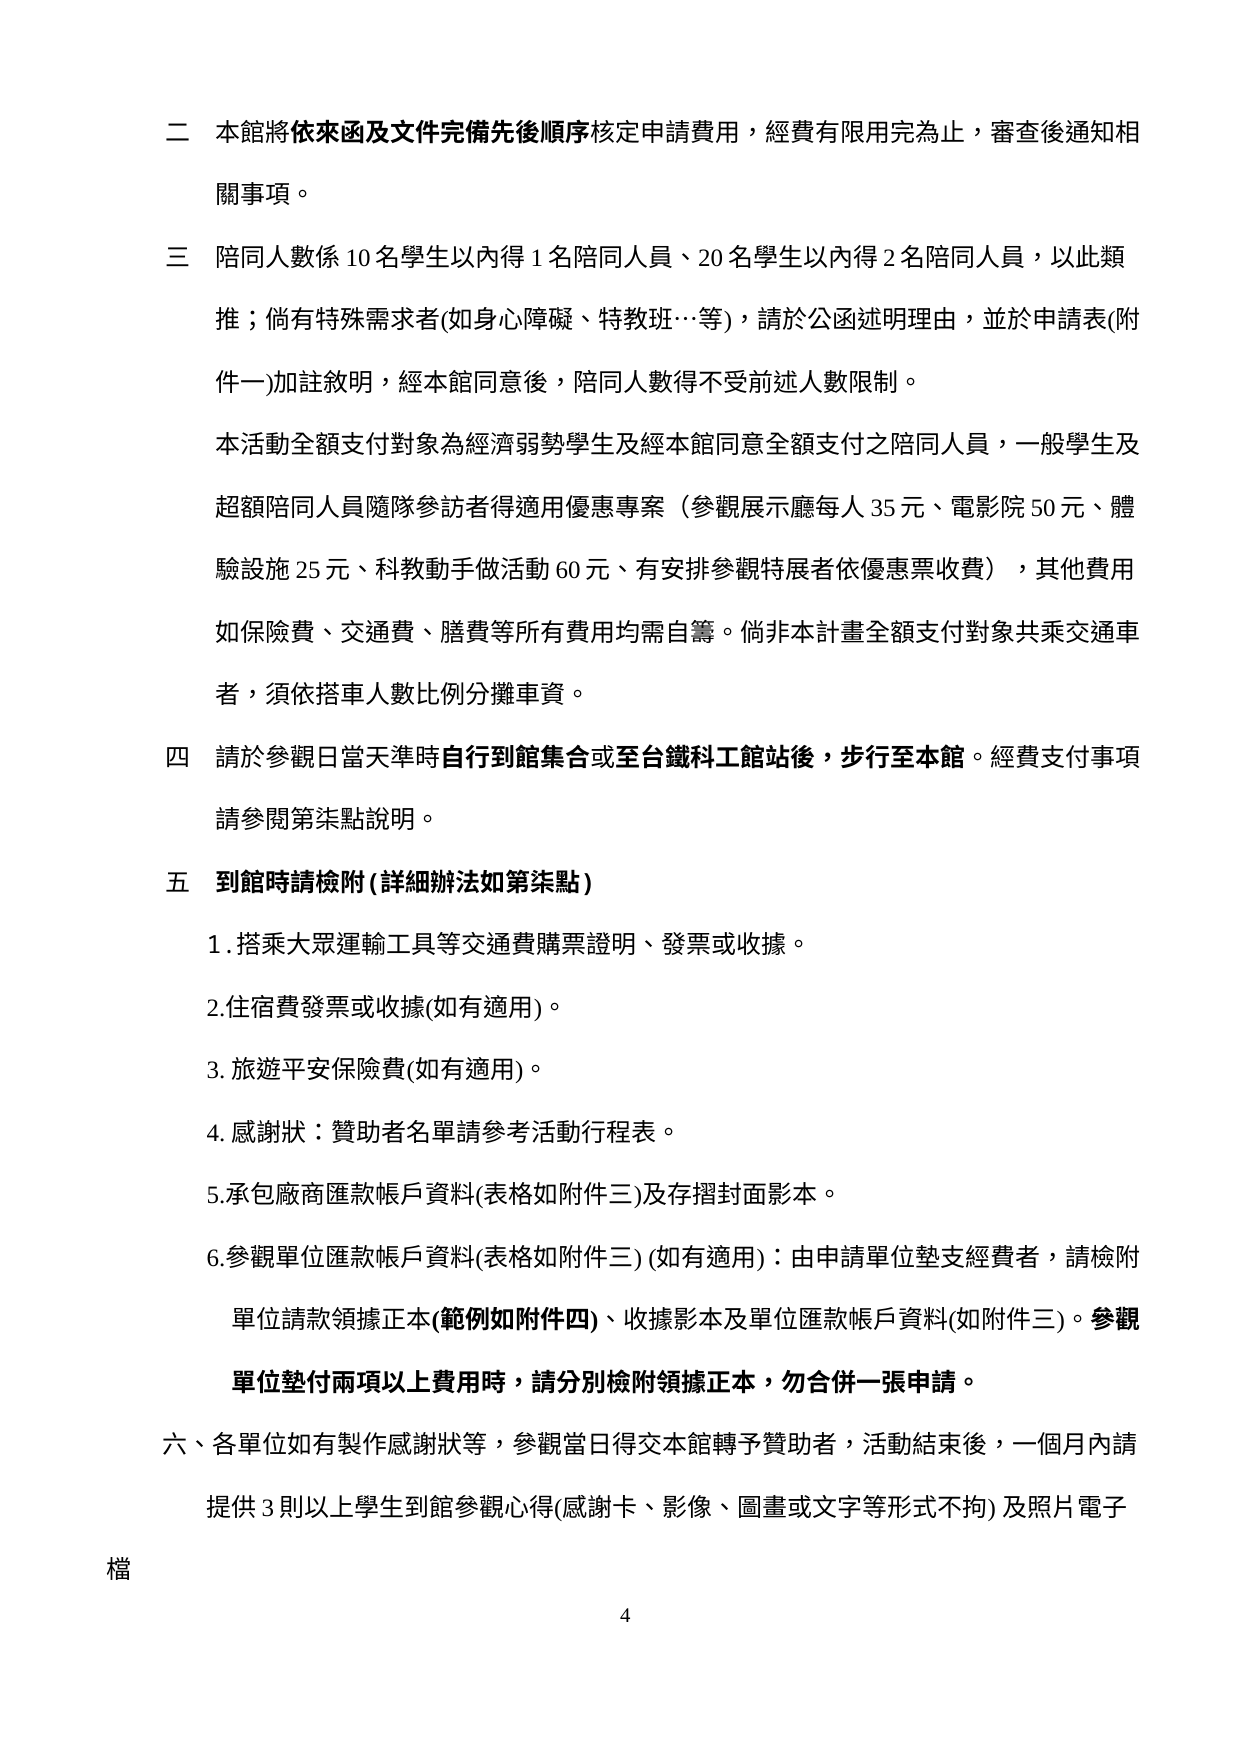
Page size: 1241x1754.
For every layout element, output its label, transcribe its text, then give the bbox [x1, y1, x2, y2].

list 請於參觀日當天準時自行到館集合或至台鐵科工館站後，步行至本館。經費支付事項請參閱第柒點說明。 [165, 714, 1144, 839]
text 6.參觀單位匯款帳戶資料(表格如附件三) (如有適用)：由申請單位墊支經費者，請檢附單位請款領據正本(範例如附件四)、收據影本及單位匯款帳戶資料(如附件三)。參觀單位墊付兩項以上費用時，請分別檢附領據正本，勿合併一張申請。 [206, 1214, 1144, 1401]
text 提供3則以上學生到館參觀心得(感謝卡、影像、圖畫或文字等形式不拘) 及照片電子檔 [106, 1464, 1144, 1589]
text 5.承包廠商匯款帳戶資料(表格如附件三)及存摺封面影本。 [206, 1151, 1144, 1214]
text 4. 感謝狀：贊助者名單請參考活動行程表。 [206, 1089, 1144, 1151]
list 陪同人數係10名學生以內得1名陪同人員、20名學生以內得2名陪同人員，以此類推；倘有特殊需求者(如身心障礙、特教班…等)，請於公函述明理由，並於申請表(附件一)加註敘明，經本館同意後，陪同人數得不受前述人數限制。 [165, 214, 1144, 401]
text 1.搭乘大眾運輸工具等交通費購票證明、發票或收據。 [206, 901, 1144, 964]
list 本館將依來函及文件完備先後順序核定申請費用，經費有限用完為止，審查後通知相關事項。 [165, 89, 1144, 214]
text 本活動全額支付對象為經濟弱勢學生及經本館同意全額支付之陪同人員，一般學生及超額陪同人員隨隊參訪者得適用優惠專案（參觀展示廳每人35元、電影院50元、體驗設施25元、科教動手做活動60元、有安排參觀特展者依優惠票收費），其他費用如保險費、交通費、膳費等所有費用均需自籌。倘非本計畫全額支付對象共乘交通車者，須依搭車人數比例分攤車資。 [215, 401, 1144, 714]
text 六、各單位如有製作感謝狀等，參觀當日得交本館轉予贊助者，活動結束後，一個月內請 [106, 1401, 1144, 1464]
list 到館時請檢附(詳細辦法如第柒點) [165, 839, 1144, 901]
text 2.住宿費發票或收據(如有適用)。 [206, 964, 1144, 1026]
text 3. 旅遊平安保險費(如有適用)。 [206, 1026, 1144, 1089]
